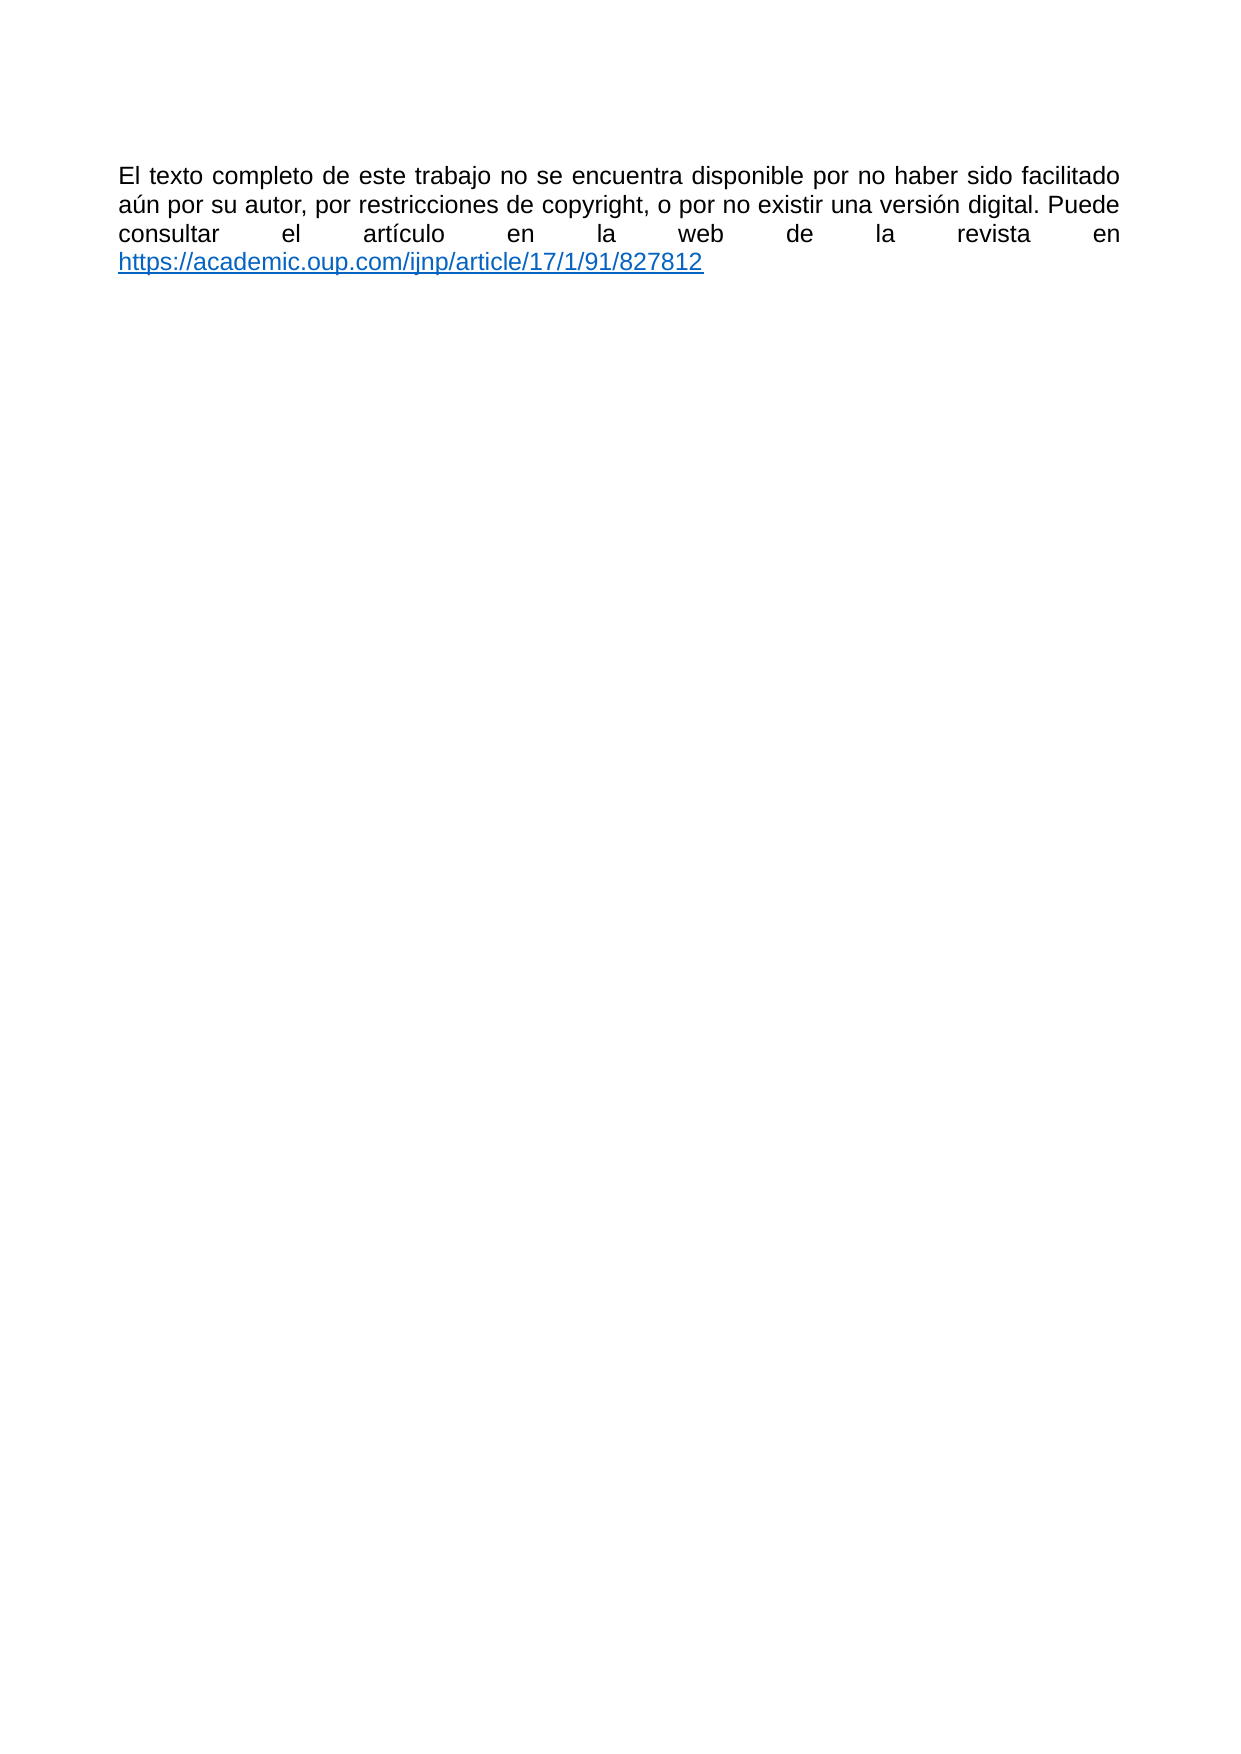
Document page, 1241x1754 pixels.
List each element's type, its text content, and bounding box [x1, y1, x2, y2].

text El texto completo de este trabajo no se encuentra disponible por no haber sido facilitado aún por su autor, por restricciones de copyright, o por no existir una versión digital. Puede consultar el artículo en la web de la revista en https://academic.oup.com/ijnp/article/17/1/91/827812 [118, 161, 1122, 276]
